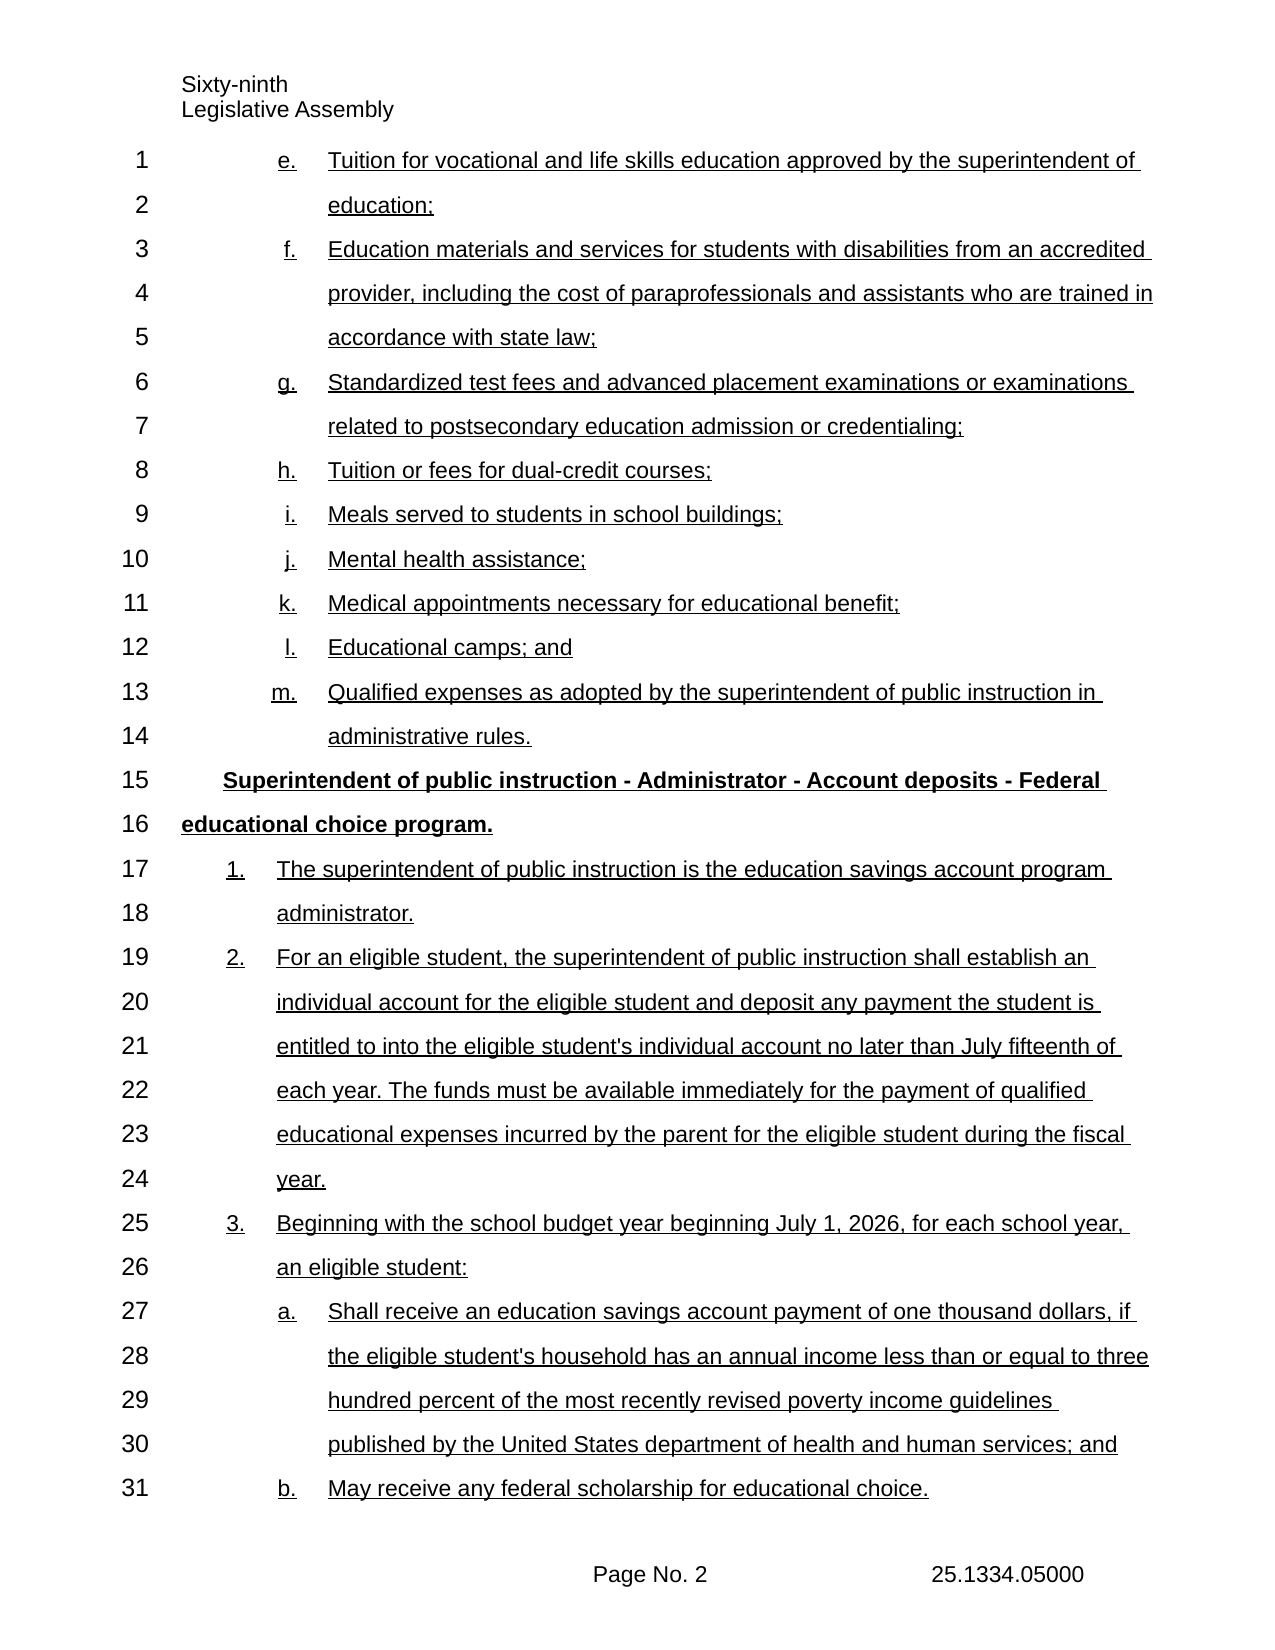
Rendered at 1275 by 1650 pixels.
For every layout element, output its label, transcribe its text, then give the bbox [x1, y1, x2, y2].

text 2. For an eligible student, the superintendent of public instruction shall establish an individual account for the eligible student and deposit any payment the student is entitled to into the eligible student's individual account no later than July fifteenth of each year. The funds must be available immediately for the payment of qualified educational expenses incurred by the parent for the eligible student during the fiscal year. [181, 930, 1154, 1196]
text m. Qualified expenses as adopted by the superintendent of public instruction in administrative rules. [181, 664, 1154, 753]
text i. Meals served to students in school buildings; [181, 487, 1154, 532]
text f. Education materials and services for students with disabilities from an accredited provider, including the cost of paraprofessionals and assistants who are trained in accordance with state law; [181, 222, 1154, 355]
text g. Standardized test fees and advanced placement examinations or examinations related to postsecondary education admission or credentialing; [181, 355, 1154, 443]
text l. Educational camps; and [181, 620, 1154, 664]
text 3. Beginning with the school budget year beginning July 1, 2026, for each school year, an eligible student: [181, 1196, 1154, 1284]
text j. Mental health assistance; [181, 532, 1154, 576]
text e. Tuition for vocational and life skills education approved by the superintendent of education; [181, 133, 1154, 222]
text a. Shall receive an education savings account payment of one thousand dollars, if the eligible student's household has an annual income less than or equal to three hundred percent of the most recently revised poverty income guidelines published by the United States department of health and human services; and [181, 1284, 1154, 1461]
text h. Tuition or fees for dual-credit courses; [181, 443, 1154, 487]
text b. May receive any federal scholarship for educational choice. [181, 1461, 1154, 1506]
subtitle Superintendent of public instruction - Administrator - Account deposits - Federal educational choice program. [181, 753, 1154, 842]
text k. Medical appointments necessary for educational benefit; [181, 576, 1154, 620]
text 1. The superintendent of public instruction is the education savings account program administrator. [181, 842, 1154, 930]
